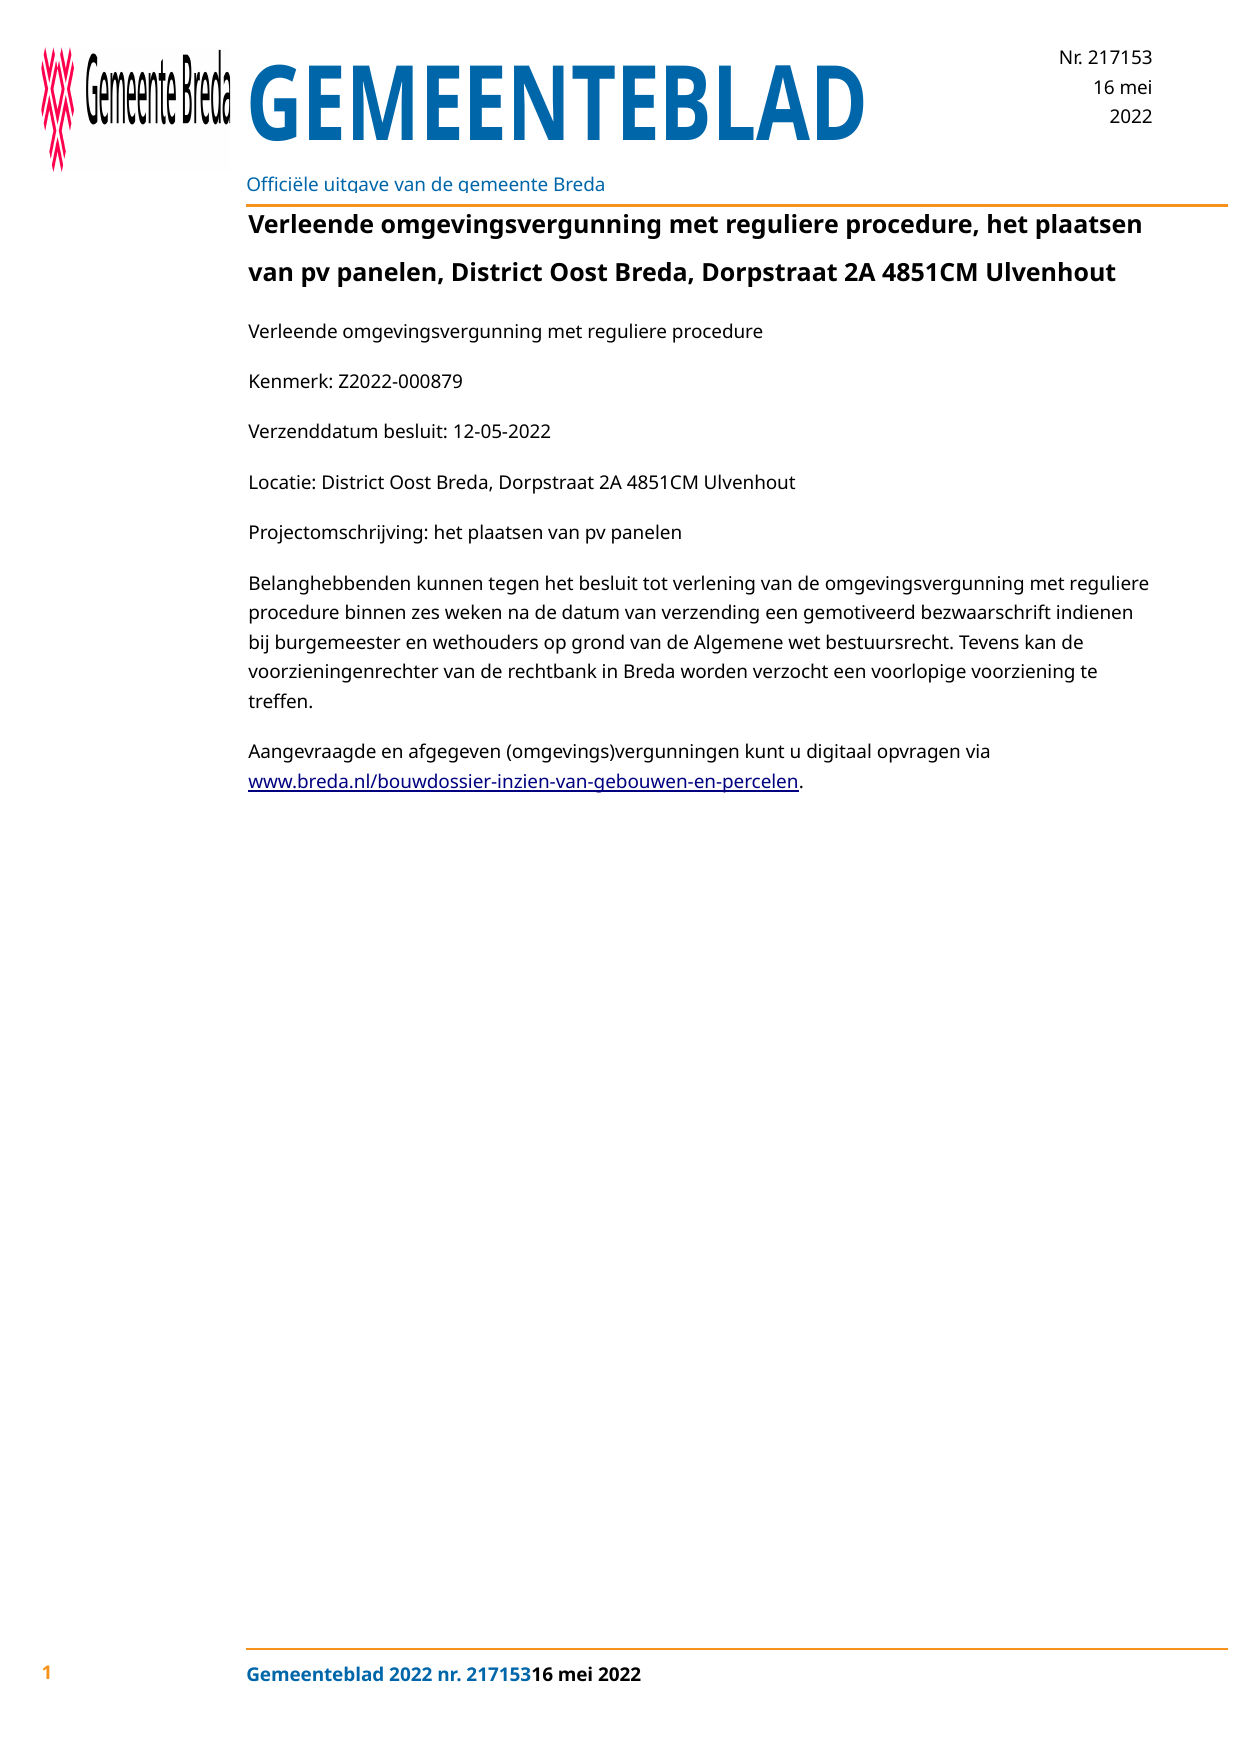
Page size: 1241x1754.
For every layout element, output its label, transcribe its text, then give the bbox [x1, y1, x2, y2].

text Locatie: District Oost Breda, Dorpstraat 2A 4851CM Ulvenhout [248, 469, 1152, 495]
text Aangevraagde en afgegeven (omgevings)vergunningen kunt u digitaal opvragen via www.breda.nl/bouwdossier-inzien-van-gebouwen-en-percelen. [248, 739, 1152, 794]
picture [41, 47, 231, 172]
text Projectomschrijving: het plaatsen van pv panelen [248, 519, 1152, 545]
text Verzenddatum besluit: 12-05-2022 [248, 419, 1152, 444]
text Belanghebbenden kunnen tegen het besluit tot verlening van de omgevingsvergunning met reguliere procedure binnen zes weken na de datum van verzending een gemotiveerd bezwaarschrift indienen bij burgemeester en wethouders op grond van de Algemene wet bestuursrecht. Tevens kan de voorzieningenrechter van de rechtbank in Breda worden verzocht een voorlopige voorziening te treffen. [248, 570, 1152, 714]
text Verleende omgevingsvergunning met reguliere procedure, het plaatsen van pv panelen, District Oost Breda, Dorpstraat 2A 4851CM Ulvenhout [248, 207, 1152, 288]
text Kenmerk: Z2022-000879 [248, 368, 1152, 394]
text Verleende omgevingsvergunning met reguliere procedure [248, 318, 1152, 344]
